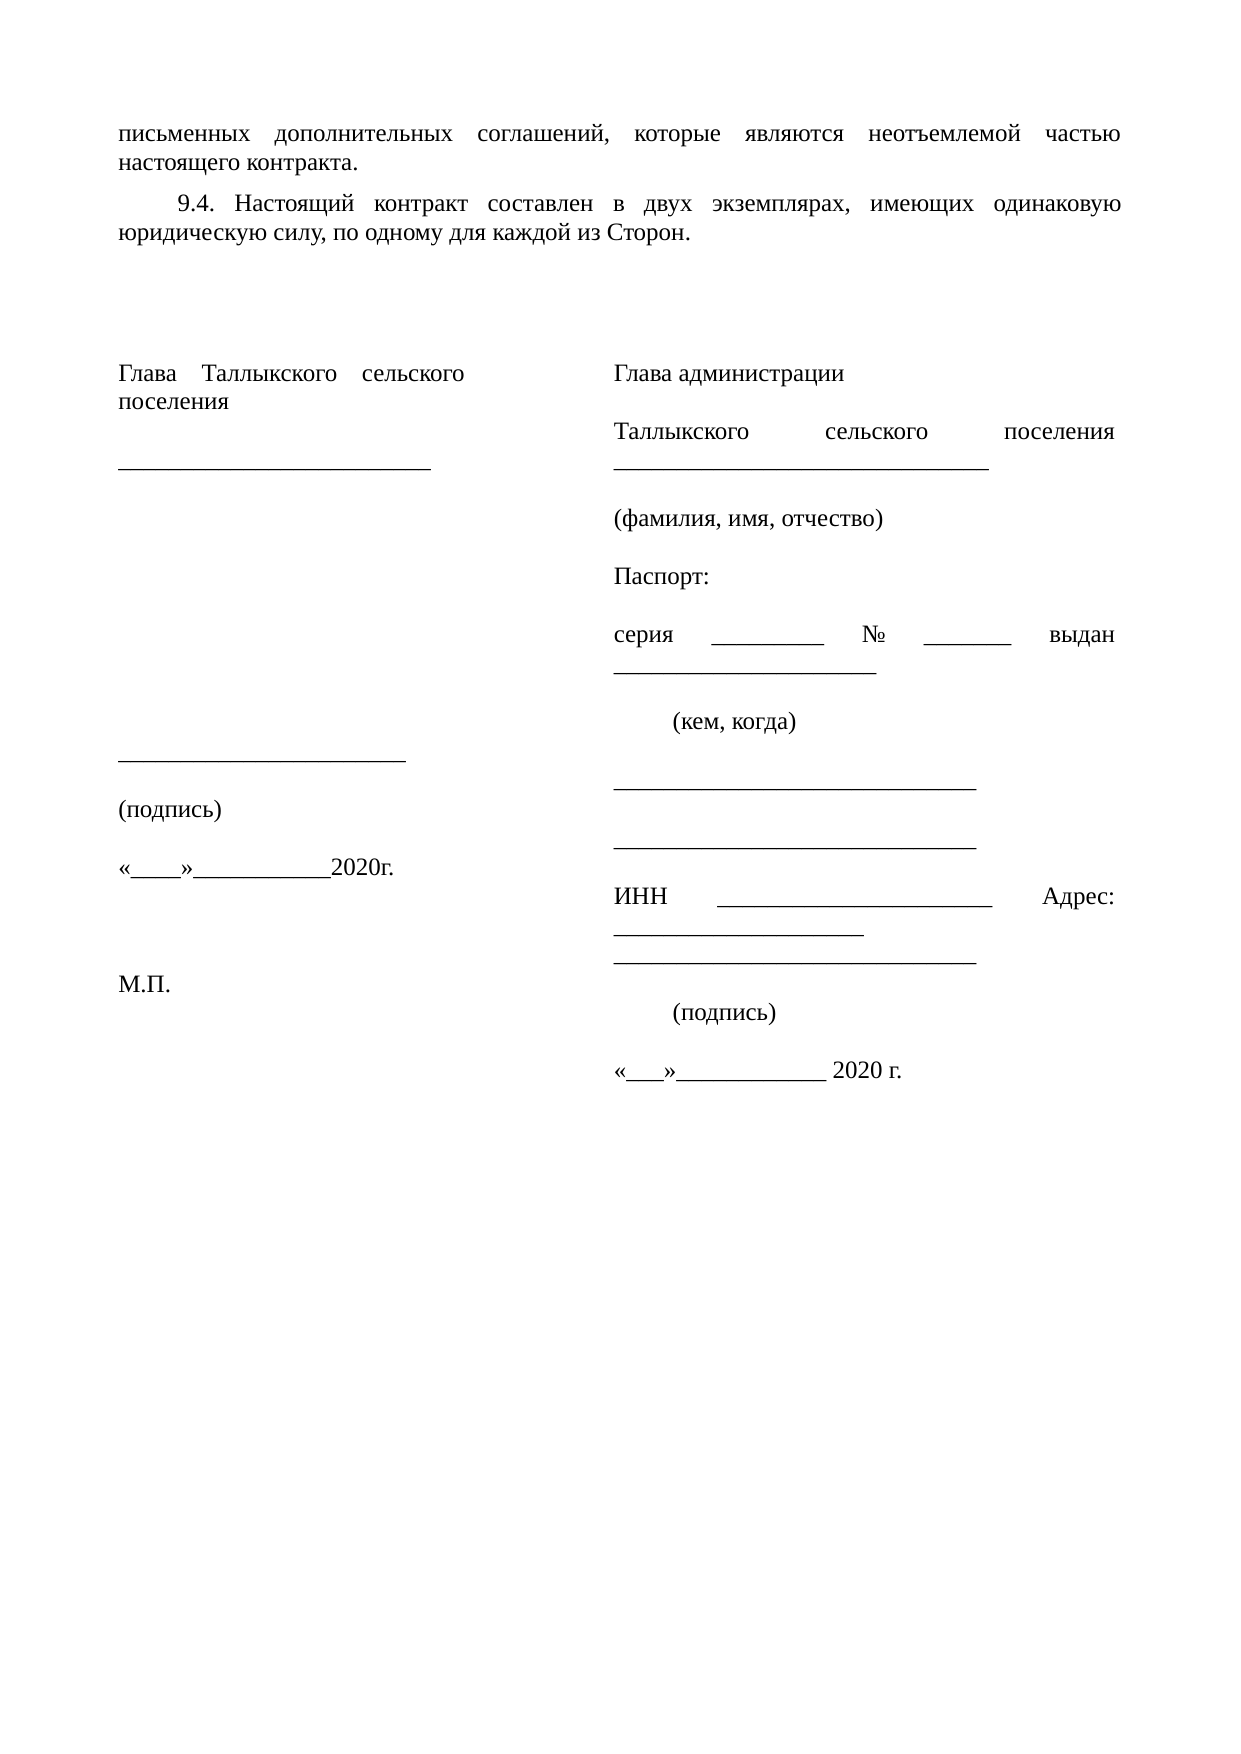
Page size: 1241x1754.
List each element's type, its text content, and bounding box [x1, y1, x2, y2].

table_header [465, 299, 613, 1113]
text 9.4. Настоящий контракт составлен в двух экземплярах, имеющих одинаковую юридическую силу, по одному для каждой из Сторон. [118, 188, 1122, 246]
table_header Глава администрации Таллыкского сельского поселения ______________________________ (фамилия, имя, отчество) Паспорт: серия _________ № _______ выдан _____________________ (кем, когда) _____________________________ _____________________________ ИНН ______________________ Адрес: ____________________ _____________________________ (подпись) «___»____________ 2020 г. [614, 299, 1115, 1113]
table_header Глава Таллыкского сельского поселения _________________________ _______________________ (подпись) «____»___________2020г. М.П. [118, 299, 465, 1113]
text письменных дополнительных соглашений, которые являются неотъемлемой частью настоящего контракта. [118, 118, 1122, 176]
